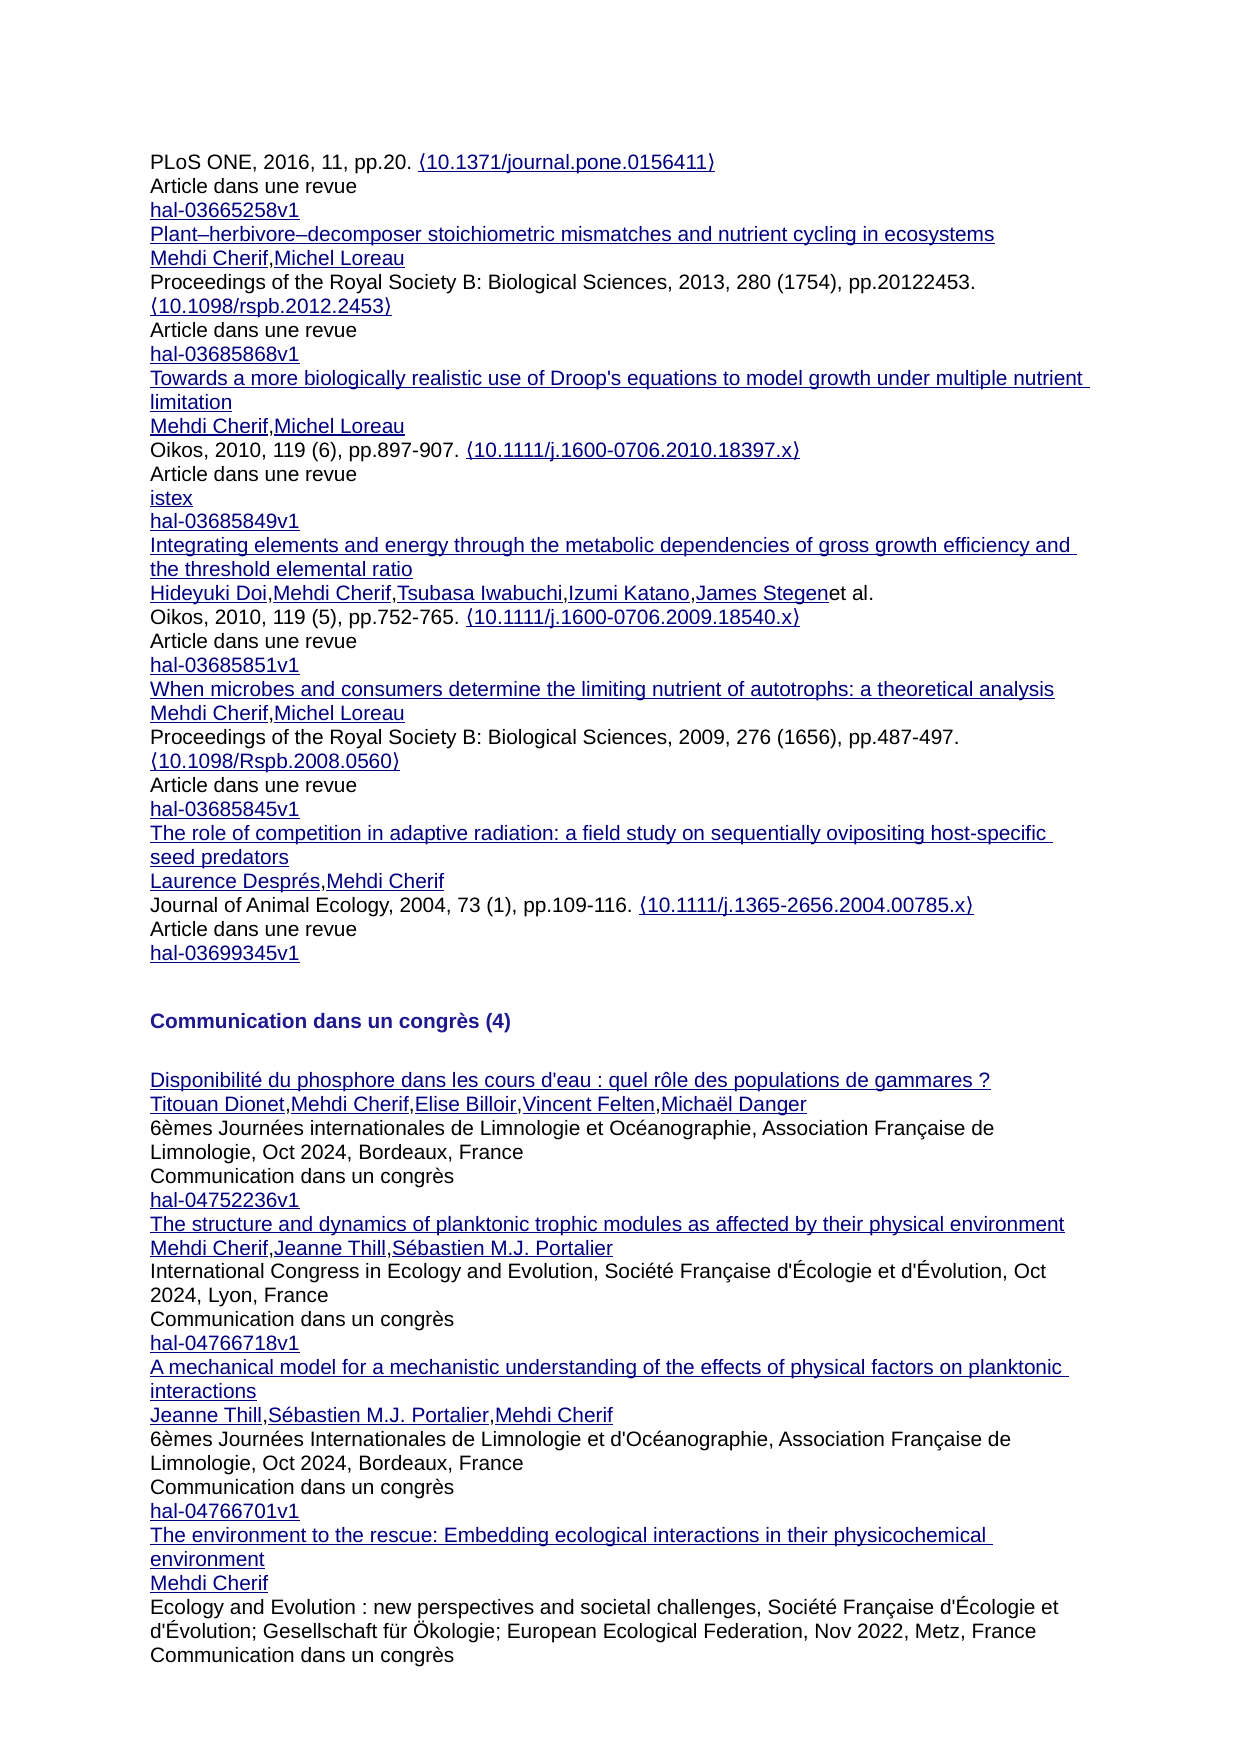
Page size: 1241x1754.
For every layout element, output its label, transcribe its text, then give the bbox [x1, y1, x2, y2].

subtitle Communication dans un congrès (4) [150, 1009, 1090, 1033]
table_cell When microbes and consumers determine the limiting nutrient of autotrophs: a theoretical analysis Mehdi Cherif,Michel Loreau Proceedings of the Royal Society B: Biological Sciences, 2009, 276 (1656), pp.487-497. ⟨10.1098/Rspb.2008.0560⟩ Article dans une revue hal-03685845v1 [150, 677, 1090, 821]
table_cell PLoS ONE, 2016, 11, pp.20. ⟨10.1371/journal.pone.0156411⟩ Article dans une revue hal-03665258v1 [150, 150, 1090, 222]
table_cell limitation Mehdi Cherif,Michel Loreau Oikos, 2010, 119 (6), pp.897-907. ⟨10.1111/j.1600-0706.2010.18397.x⟩ Article dans une revue istex hal-03685849v1 [150, 388, 1090, 533]
table_header Disponibilité du phosphore dans les cours d'eau : quel rôle des populations de gammares ? Titouan Dionet,Mehdi Cherif,Elise Billoir,Vincent Felten,Michaël Danger 6èmes Journées internationales de Limnologie et Océanographie, Association Française de Limnologie, Oct 2024, Bordeaux, France Communication dans un congrès hal-04752236v1 [150, 1068, 1090, 1211]
table_cell Integrating elements and energy through the metabolic dependencies of gross growth efficiency and the threshold elemental ratio Hideyuki Doi,Mehdi Cherif,Tsubasa Iwabuchi,Izumi Katano,James Stegenet al. Oikos, 2010, 119 (5), pp.752-765. ⟨10.1111/j.1600-0706.2009.18540.x⟩ Article dans une revue hal-03685851v1 [150, 533, 1090, 677]
table_cell Plant–herbivore–decomposer stoichiometric mismatches and nutrient cycling in ecosystems Mehdi Cherif,Michel Loreau Proceedings of the Royal Society B: Biological Sciences, 2013, 280 (1754), pp.20122453. ⟨10.1098/rspb.2012.2453⟩ Article dans une revue hal-03685868v1 [150, 222, 1090, 366]
table_cell The structure and dynamics of planktonic trophic modules as affected by their physical environment Mehdi Cherif,Jeanne Thill,Sébastien M.J. Portalier International Congress in Ecology and Evolution, Société Française d'Écologie et d'Évolution, Oct 2024, Lyon, France Communication dans un congrès hal-04766718v1 [150, 1211, 1090, 1355]
table_cell The environment to the rescue: Embedding ecological interactions in their physicochemical environment Mehdi Cherif Ecology and Evolution : new perspectives and societal challenges, Société Française d'Écologie et d'Évolution; Gesellschaft für Ökologie; European Ecological Federation, Nov 2022, Metz, France Communication dans un congrès [150, 1523, 1090, 1667]
table_cell Towards a more biologically realistic use of Droop's equations to model growth under multiple nutrient [150, 366, 1090, 387]
table_cell The role of competition in adaptive radiation: a field study on sequentially ovipositing host-specific seed predators Laurence Després,Mehdi Cherif Journal of Animal Ecology, 2004, 73 (1), pp.109-116. ⟨10.1111/j.1365-2656.2004.00785.x⟩ Article dans une revue hal-03699345v1 [150, 821, 1090, 964]
table_cell A mechanical model for a mechanistic understanding of the effects of physical factors on planktonic interactions Jeanne Thill,Sébastien M.J. Portalier,Mehdi Cherif 6èmes Journées Internationales de Limnologie et d'Océanographie, Association Française de Limnologie, Oct 2024, Bordeaux, France Communication dans un congrès hal-04766701v1 [150, 1355, 1090, 1523]
